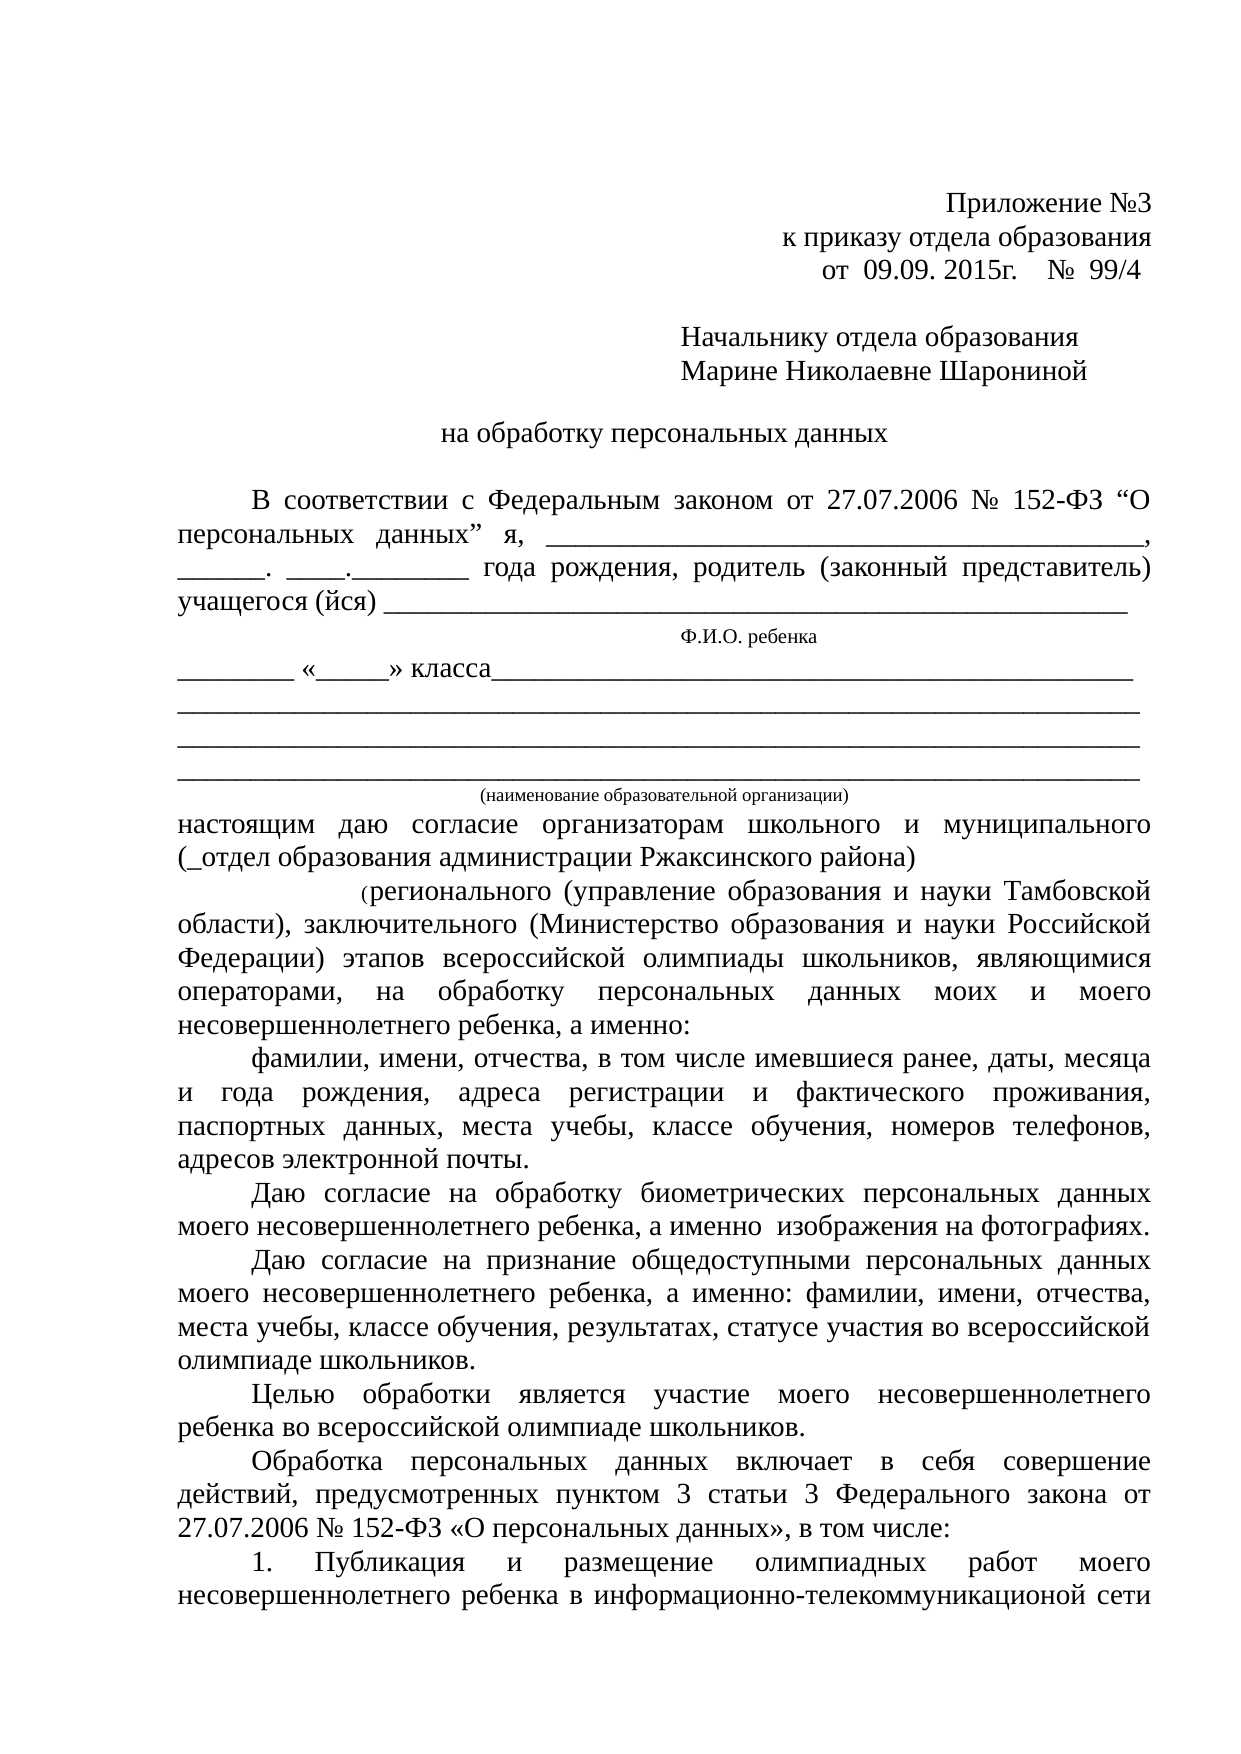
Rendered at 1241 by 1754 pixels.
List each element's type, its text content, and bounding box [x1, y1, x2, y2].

text Даю согласие на обработку биометрических персональных данных моего несовершеннолетнего ребенка, а именно изображения на фотографиях. [177, 1175, 1152, 1242]
text к приказу отдела образования [177, 219, 1152, 252]
text (наименование образовательной организации) [177, 784, 1152, 806]
text Обработка персональных данных включает в себя совершение действий, предусмотренных пунктом 3 статьи 3 Федерального закона от 27.07.2006 № 152-ФЗ «О персональных данных», в том числе: [177, 1443, 1152, 1544]
text Ф.И.О. ребенка [177, 616, 1152, 650]
text Целью обработки является участие моего несовершеннолетнего ребенка во всероссийской олимпиаде школьников. [177, 1376, 1152, 1443]
text 1. Публикация и размещение олимпиадных работ моего несовершеннолетнего ребенка в информационно-телекоммуникационой сети [177, 1544, 1152, 1611]
text Приложение №3 [177, 185, 1152, 219]
text Марине Николаевне Шарониной [177, 353, 1152, 386]
text Даю согласие на признание общедоступными персональных данных моего несовершеннолетнего ребенка, а именно: фамилии, имени, отчества, места учебы, классе обучения, результатах, статусе участия во всероссийской олимпиаде школьников. [177, 1242, 1152, 1376]
text ________ «_____» класса____________________________________________ [177, 650, 1152, 683]
text фамилии, имени, отчества, в том числе имевшиеся ранее, даты, месяца и года рождения, адреса регистрации и фактического проживания, паспортных данных, места учебы, классе обучения, номеров телефонов, адресов электронной почты. [177, 1041, 1152, 1175]
text (регионального (управление образования и науки Тамбовской области), заключительного (Министерство образования и науки Российской Федерации) этапов всероссийской олимпиады школьников, являющимися операторами, на обработку персональных данных моих и моего несовершеннолетнего ребенка, а именно: [177, 873, 1152, 1041]
text ______________________________________________________________________________________________________________________________________________________________________________________________________ [177, 683, 1152, 784]
text В соответствии с Федеральным законом от 27.07.2006 № 152-ФЗ “О персональных данных” я, _________________________________________, ______. ____.________ года рождения, родитель (законный представитель) учащегося (йся) ___________________________________________________ [177, 482, 1152, 616]
text настоящим даю согласие организаторам школьного и муниципального (_отдел образования администрации Ржаксинского района) [177, 806, 1152, 873]
text от 09.09. 2015г. № 99/4 [177, 252, 1152, 286]
text Начальнику отдела образования [177, 319, 1152, 353]
text на обработку персональных данных [177, 415, 1152, 449]
